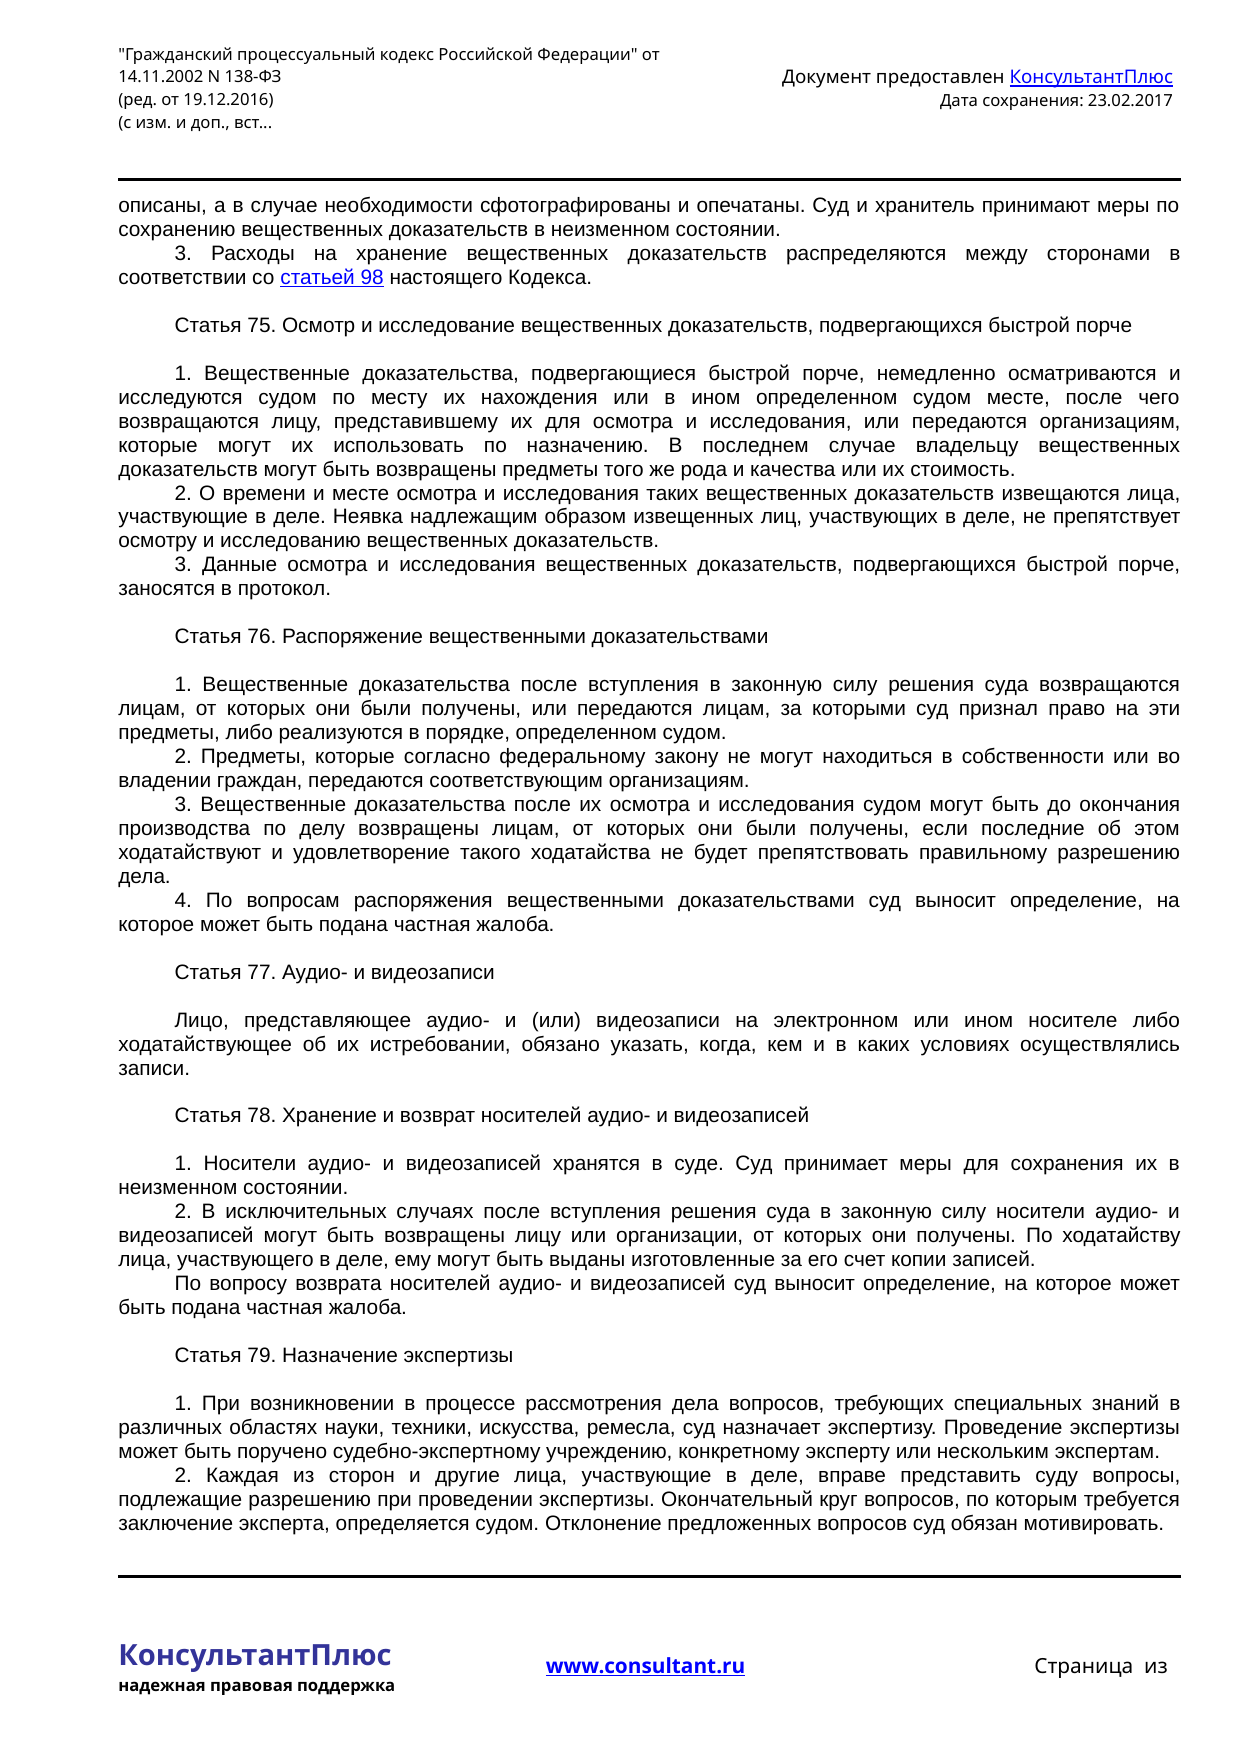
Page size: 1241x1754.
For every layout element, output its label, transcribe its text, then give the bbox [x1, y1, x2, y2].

text 2. Каждая из сторон и другие лица, участвующие в деле, вправе представить суду вопросы, подлежащие разрешению при проведении экспертизы. Окончательный круг вопросов, по которым требуется заключение эксперта, определяется судом. Отклонение предложенных вопросов суд обязан мотивировать. [118, 1463, 1181, 1534]
subtitle Статья 76. Распоряжение вещественными доказательствами [118, 624, 1181, 648]
text 1. Вещественные доказательства, подвергающиеся быстрой порче, немедленно осматриваются и исследуются судом по месту их нахождения или в ином определенном судом месте, после чего возвращаются лицу, представившему их для осмотра и исследования, или передаются организациям, которые могут их использовать по назначению. В последнем случае владельцу вещественных доказательств могут быть возвращены предметы того же рода и качества или их стоимость. [118, 361, 1181, 480]
text 2. В исключительных случаях после вступления решения суда в законную силу носители аудио- и видеозаписей могут быть возвращены лицу или организации, от которых они получены. По ходатайству лица, участвующего в деле, ему могут быть выданы изготовленные за его счет копии записей. [118, 1199, 1181, 1271]
text 4. По вопросам распоряжения вещественными доказательствами суд выносит определение, на которое может быть подана частная жалоба. [118, 888, 1181, 936]
text По вопросу возврата носителей аудио- и видеозаписей суд выносит определение, на которое может быть подана частная жалоба. [118, 1271, 1181, 1319]
text Лицо, представляющее аудио- и (или) видеозаписи на электронном или ином носителе либо ходатайствующее об их истребовании, обязано указать, когда, кем и в каких условиях осуществлялись записи. [118, 1007, 1181, 1079]
text 3. Данные осмотра и исследования вещественных доказательств, подвергающихся быстрой порче, заносятся в протокол. [118, 552, 1181, 600]
text 2. О времени и месте осмотра и исследования таких вещественных доказательств извещаются лица, участвующие в деле. Неявка надлежащим образом извещенных лиц, участвующих в деле, не препятствует осмотру и исследованию вещественных доказательств. [118, 480, 1181, 552]
subtitle Статья 78. Хранение и возврат носителей аудио- и видеозаписей [118, 1103, 1181, 1127]
subtitle Статья 75. Осмотр и исследование вещественных доказательств, подвергающихся быстрой порче [118, 313, 1181, 337]
text 1. При возникновении в процессе рассмотрения дела вопросов, требующих специальных знаний в различных областях науки, техники, искусства, ремесла, суд назначает экспертизу. Проведение экспертизы может быть поручено судебно-экспертному учреждению, конкретному эксперту или нескольким экспертам. [118, 1391, 1181, 1463]
text описаны, а в случае необходимости сфотографированы и опечатаны. Суд и хранитель принимают меры по сохранению вещественных доказательств в неизменном состоянии. [118, 193, 1181, 241]
text 3. Вещественные доказательства после их осмотра и исследования судом могут быть до окончания производства по делу возвращены лицам, от которых они были получены, если последние об этом ходатайствуют и удовлетворение такого ходатайства не будет препятствовать правильному разрешению дела. [118, 792, 1181, 888]
subtitle Статья 77. Аудио- и видеозаписи [118, 959, 1181, 983]
subtitle Статья 79. Назначение экспертизы [118, 1343, 1181, 1367]
text 3. Расходы на хранение вещественных доказательств распределяются между сторонами в соответствии со статьей 98 настоящего Кодекса. [118, 241, 1181, 289]
text 1. Вещественные доказательства после вступления в законную силу решения суда возвращаются лицам, от которых они были получены, или передаются лицам, за которыми суд признал право на эти предметы, либо реализуются в порядке, определенном судом. [118, 672, 1181, 744]
text 2. Предметы, которые согласно федеральному закону не могут находиться в собственности или во владении граждан, передаются соответствующим организациям. [118, 744, 1181, 792]
text 1. Носители аудио- и видеозаписей хранятся в суде. Суд принимает меры для сохранения их в неизменном состоянии. [118, 1151, 1181, 1199]
